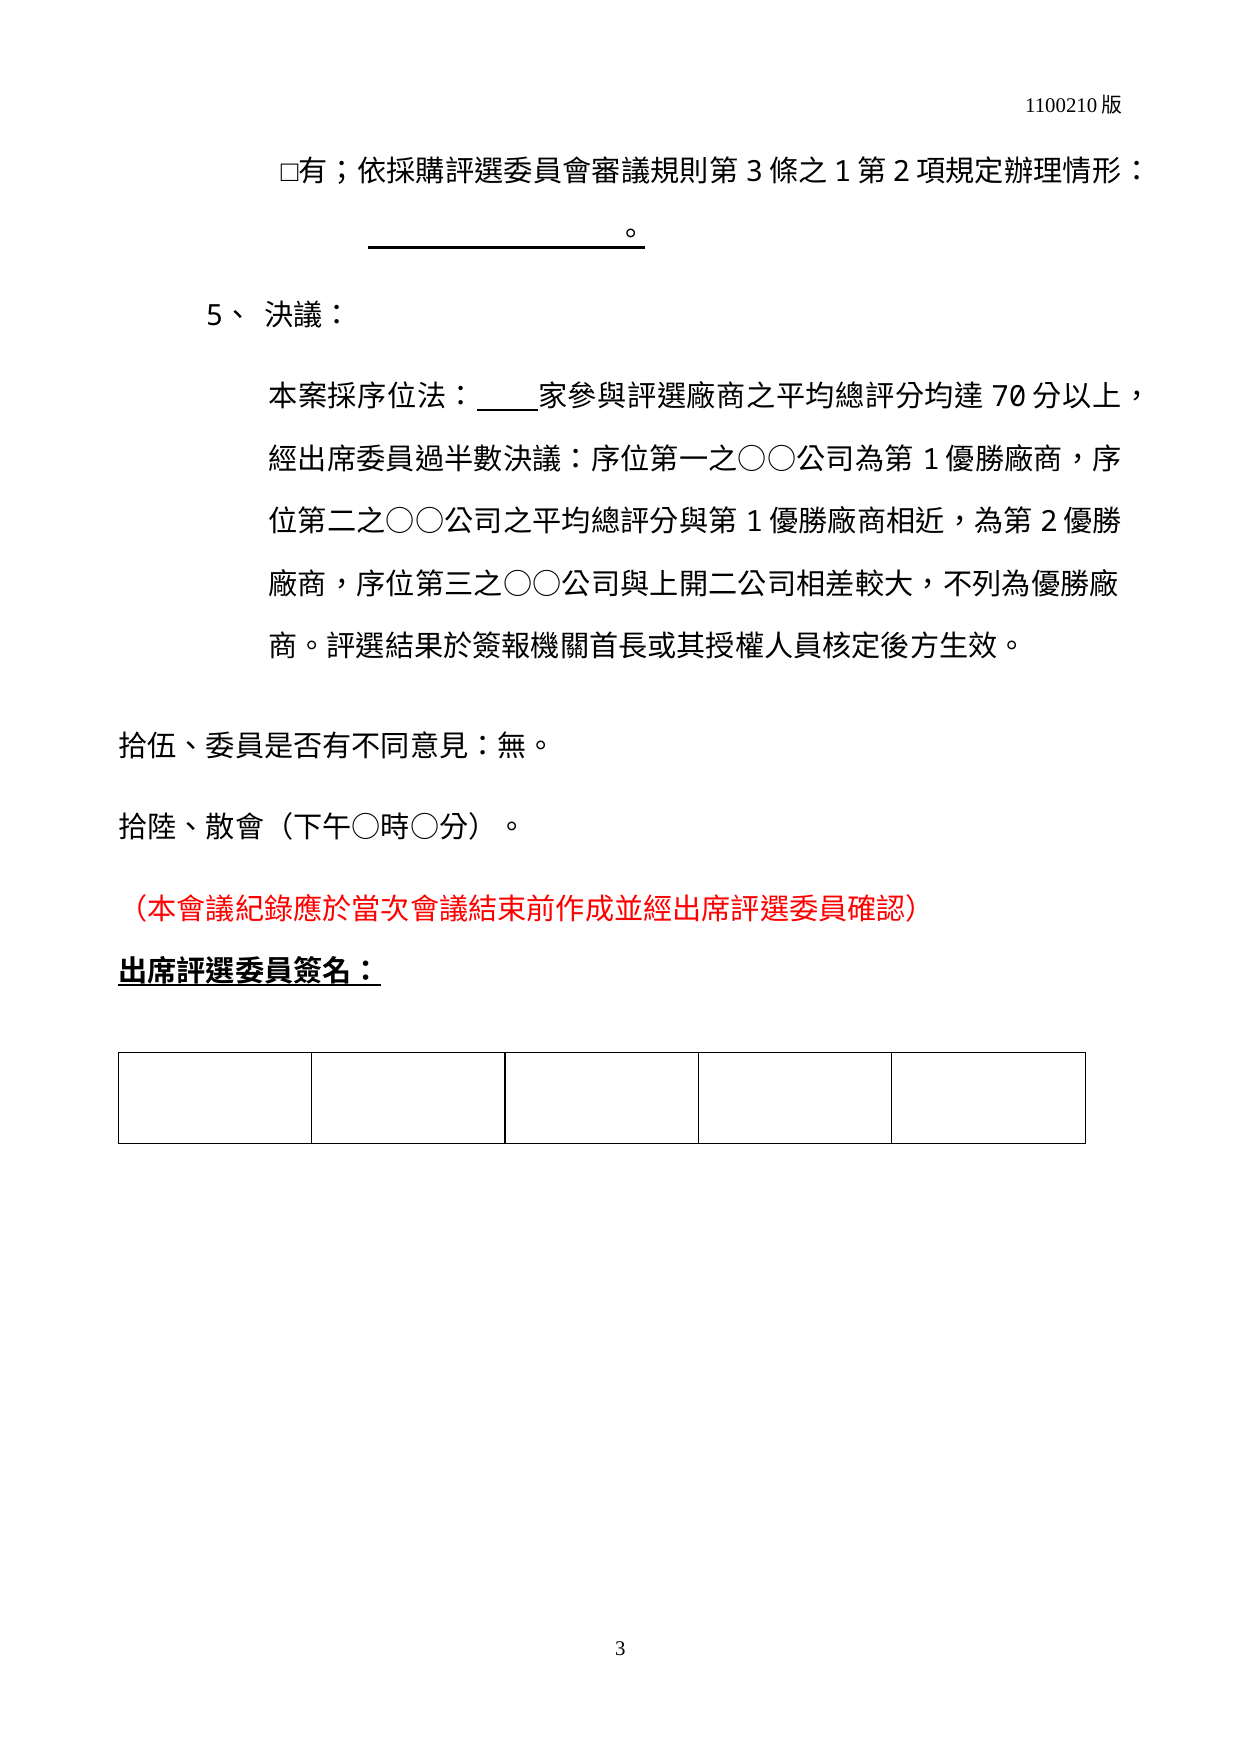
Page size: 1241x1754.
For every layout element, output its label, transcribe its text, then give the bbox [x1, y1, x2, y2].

table_header [892, 1053, 1085, 1143]
list 決議： [206, 271, 1122, 333]
text 拾伍、委員是否有不同意見：無。 [118, 702, 1122, 765]
text 拾陸、散會（下午○時○分）。 [118, 783, 1122, 846]
table_header [506, 1053, 698, 1143]
table_header [119, 1053, 311, 1143]
text 本案採序位法： 家參與評選廠商之平均總評分均達70分以上，經出席委員過半數決議：序位第一之○○公司為第1優勝廠商，序位第二之○○公司之平均總評分與第1優勝廠商相近，為第2優勝廠商，序位第三之○○公司與上開二公司相差較大，不列為優勝廠商。評選結果於簽報機關首長或其授權人員核定後方生效。 [268, 352, 1122, 665]
text （本會議紀錄應於當次會議結束前作成並經出席評選委員確認） [118, 865, 1122, 927]
table_header [699, 1053, 891, 1143]
table_header [312, 1053, 504, 1143]
text 出席評選委員簽名： [118, 927, 1122, 990]
text □有；依採購評選委員會審議規則第3條之1第2項規定辦理情形： 。 [281, 127, 1122, 252]
